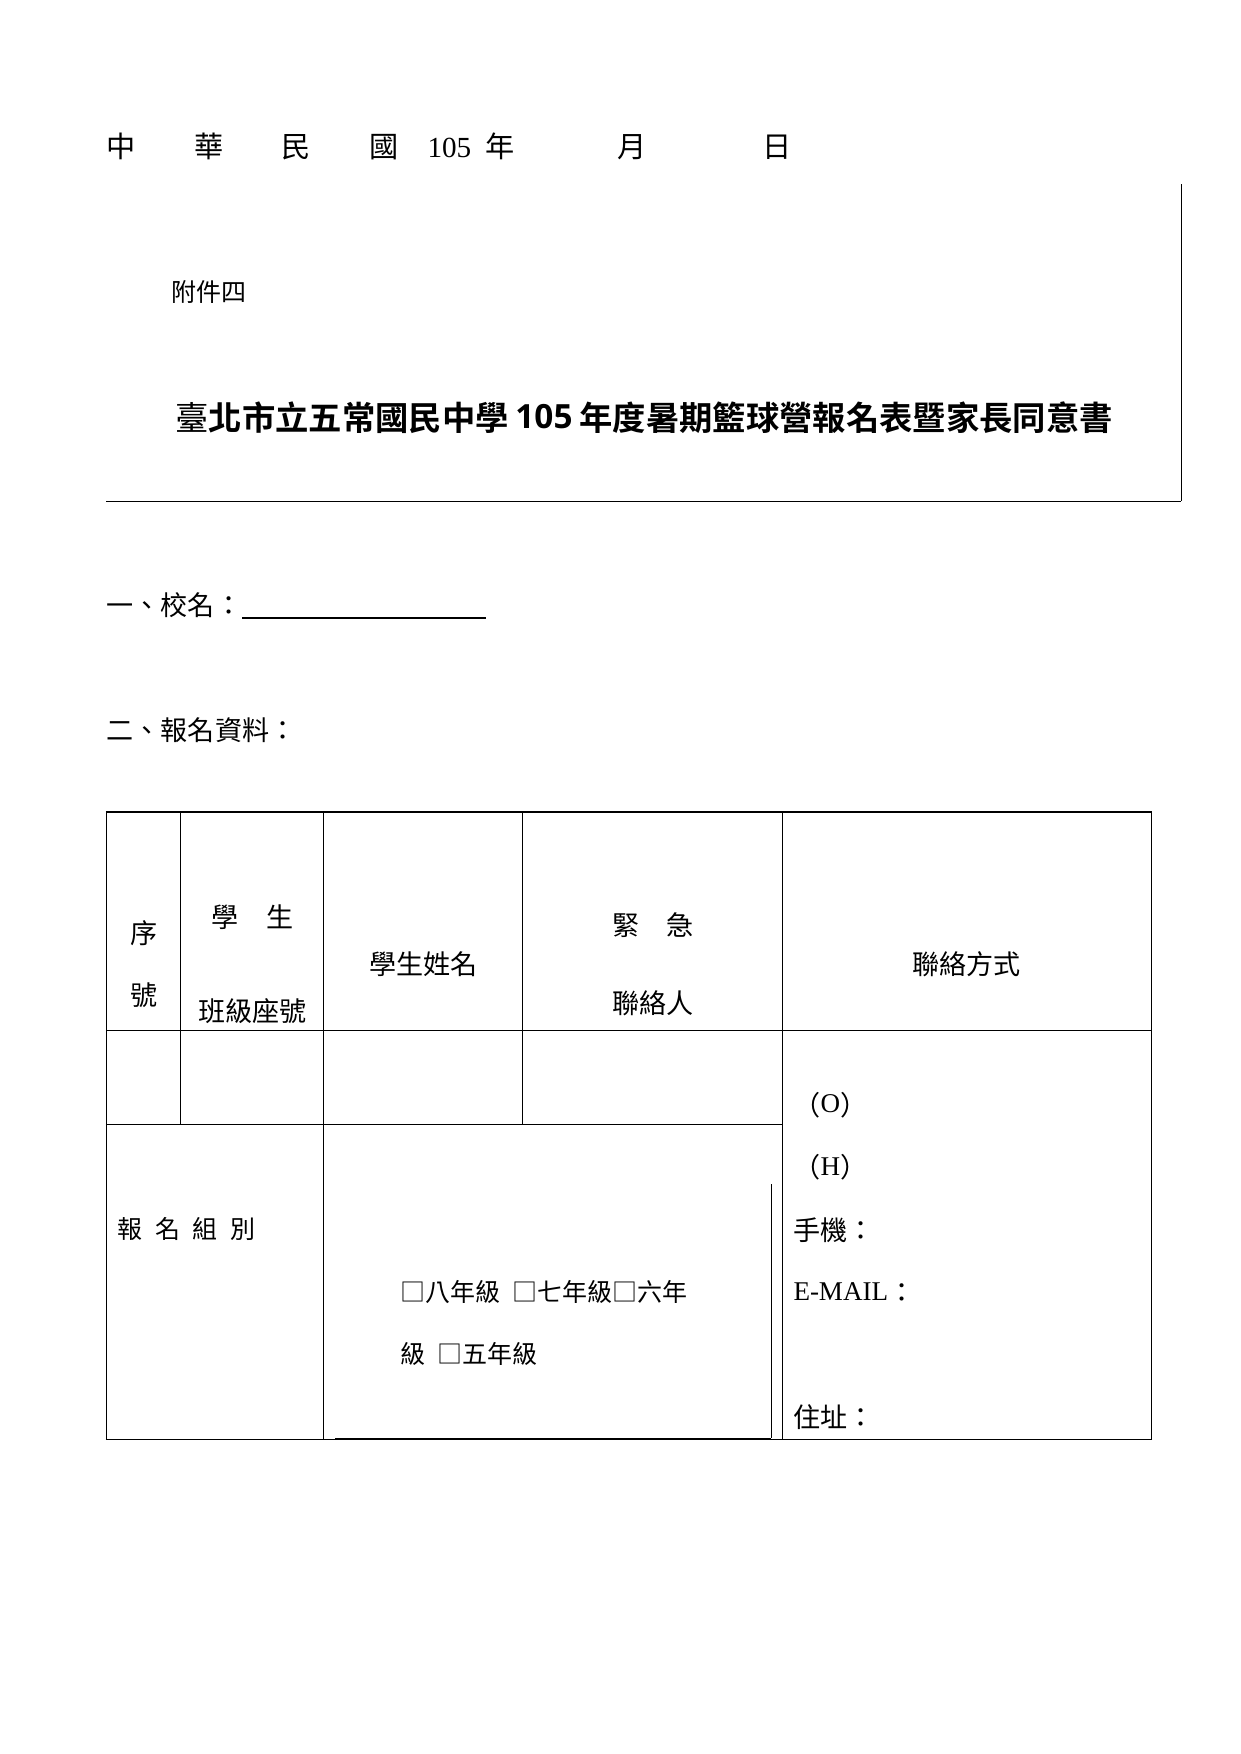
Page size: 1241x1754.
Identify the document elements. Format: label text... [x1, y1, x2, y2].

table_header 學 生 班級座號 [181, 813, 323, 1030]
table_cell [107, 1031, 180, 1124]
table_header 聯絡方式 [783, 813, 1151, 1030]
table_cell [181, 1031, 323, 1124]
text 二、報名資料： [106, 686, 1181, 749]
table_cell 報 名 組 別 [107, 1125, 323, 1438]
table_cell [324, 1031, 522, 1124]
table_header 序號 [107, 813, 180, 1030]
text 中 華 民 國 105 年 月 日 [106, 124, 1181, 166]
table_header 學生姓名 [324, 813, 522, 1030]
table_header 緊 急 聯絡人 [523, 813, 782, 1030]
text 一、校名： [106, 561, 1181, 624]
text 臺北市立五常國民中學105年度暑期籃球營報名表暨家長同意書 [106, 309, 1181, 501]
table_cell □八年級 □七年級□六年級 □五年級 [324, 1125, 782, 1438]
text 附件四 [106, 184, 1181, 309]
table_cell （O） （H） 手機： E-MAIL： 住址： [783, 1031, 1151, 1438]
table_cell [523, 1031, 782, 1124]
